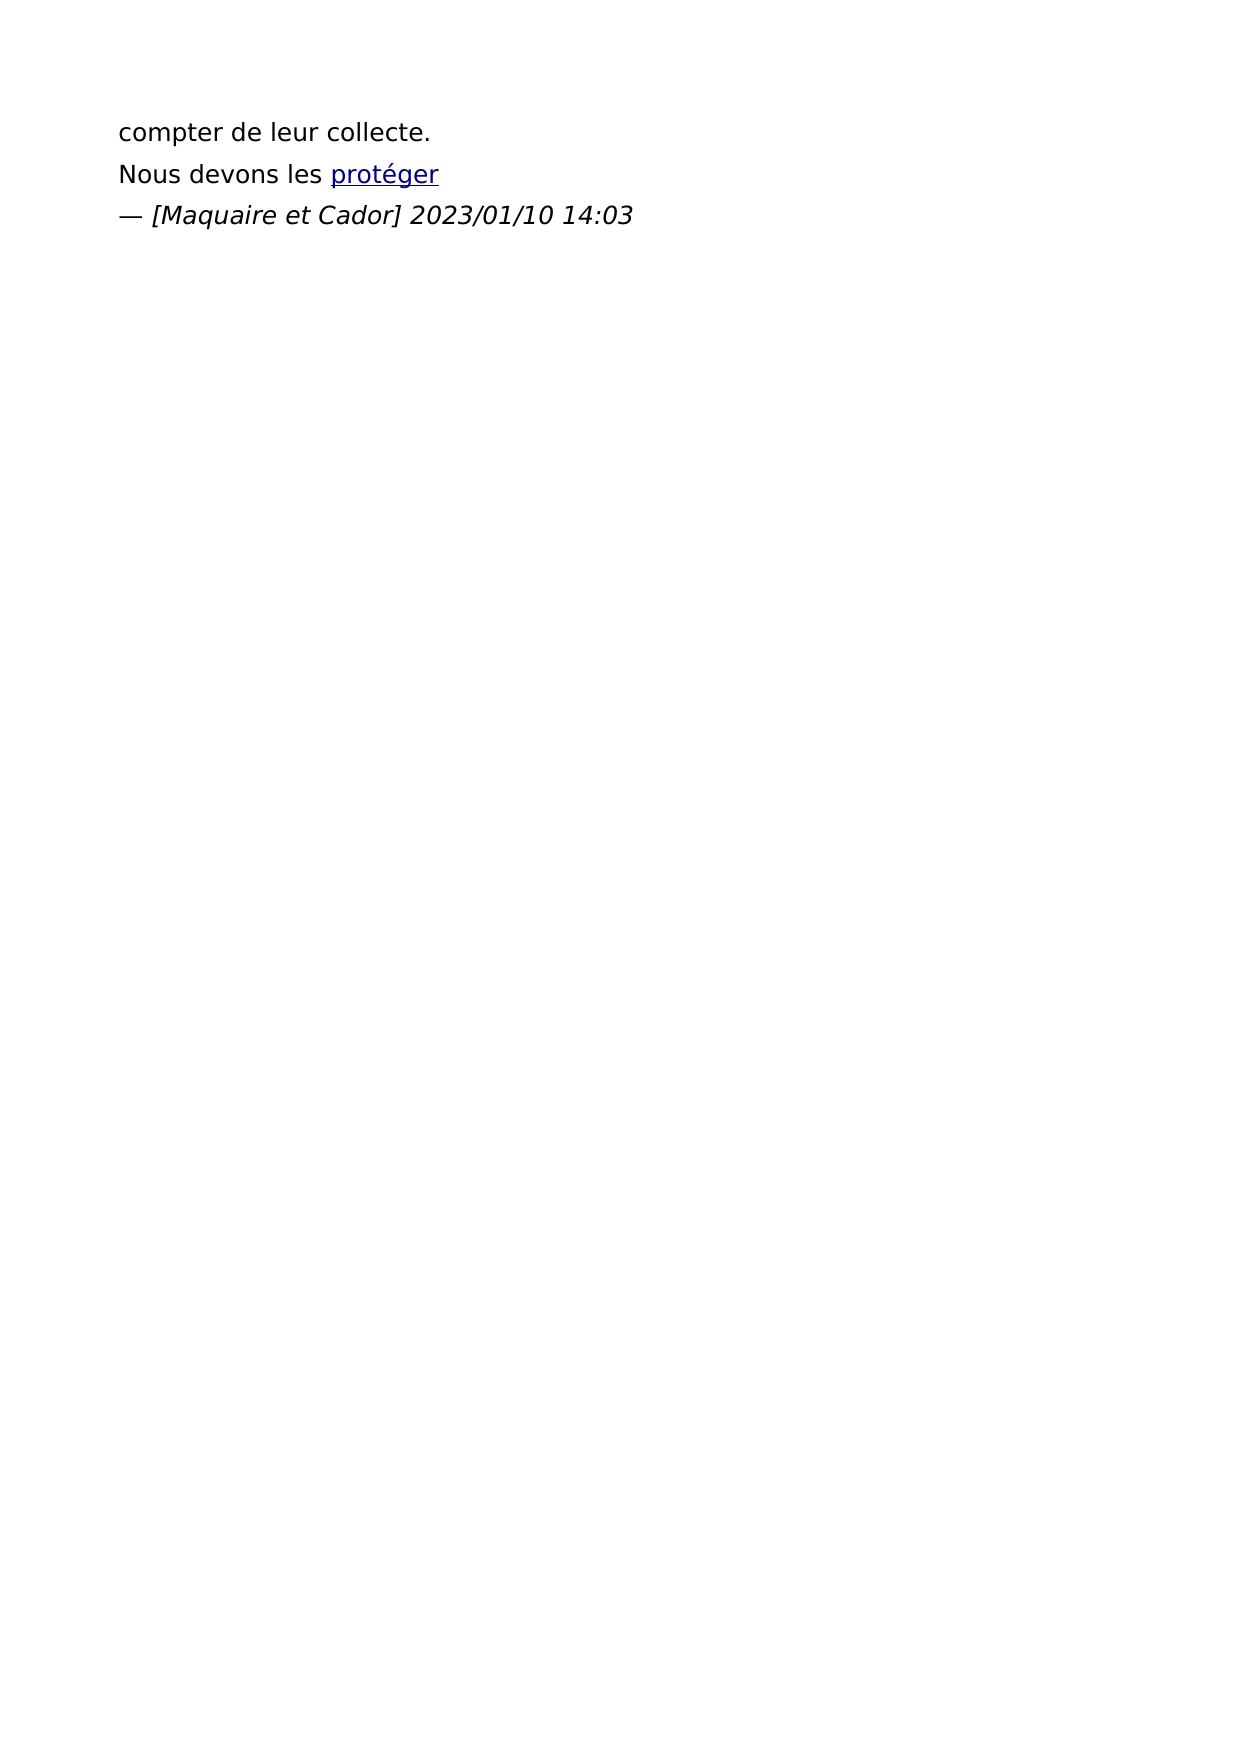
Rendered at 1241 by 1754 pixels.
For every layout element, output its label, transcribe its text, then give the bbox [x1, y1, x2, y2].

text compter de leur collecte. [118, 118, 1122, 147]
text Nous devons les protéger [118, 160, 1122, 189]
text — [Maquaire et Cador] 2023/01/10 14:03 [118, 201, 1122, 231]
